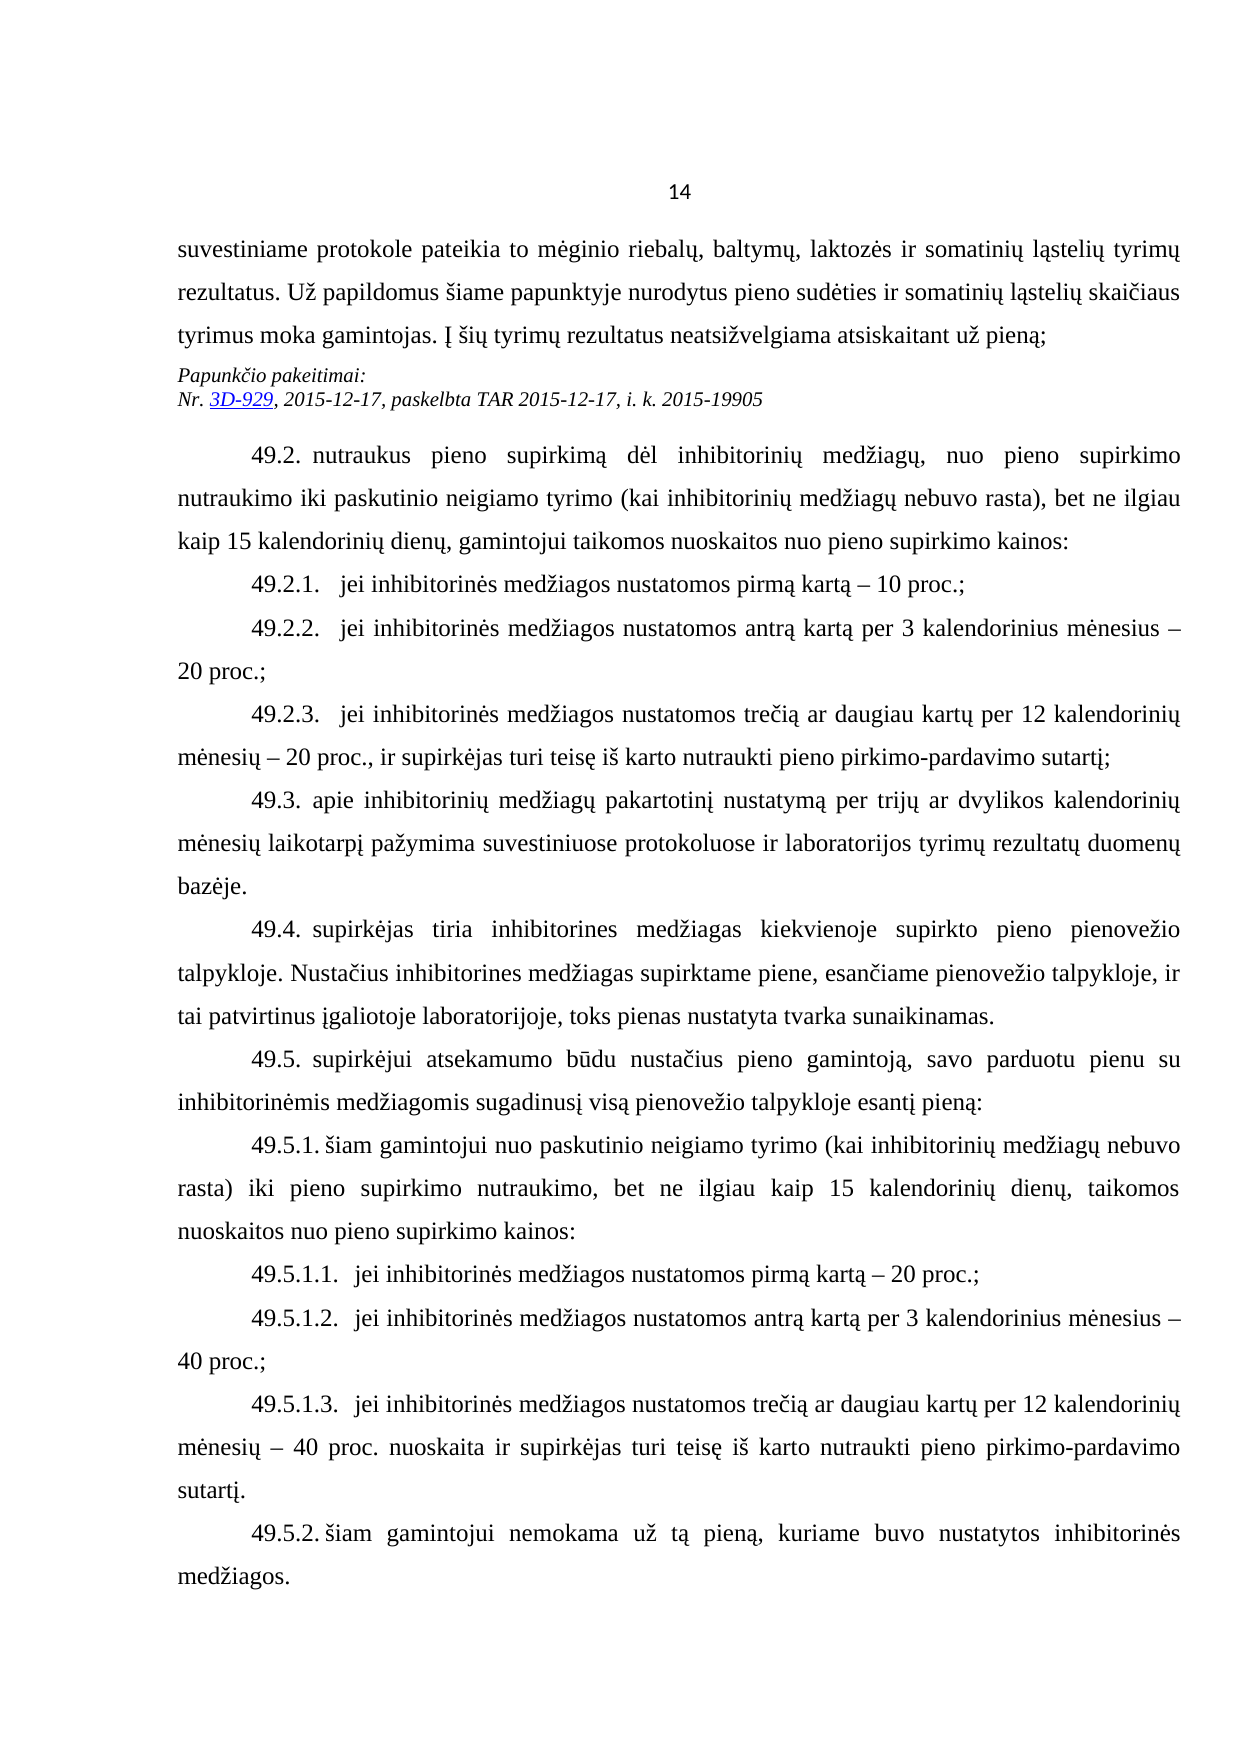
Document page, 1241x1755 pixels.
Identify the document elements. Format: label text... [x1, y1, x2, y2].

text 49.3. apie inhibitorinių medžiagų pakartotinį nustatymą per trijų ar dvylikos kalendorinių mėnesių laikotarpį pažymima suvestiniuose protokoluose ir laboratorijos tyrimų rezultatų duomenų bazėje. [177, 785, 1181, 900]
text 49.2.1. jei inhibitorinės medžiagos nustatomos pirmą kartą – 10 proc.; [177, 569, 1181, 598]
text 49.5.1. šiam gamintojui nuo paskutinio neigiamo tyrimo (kai inhibitorinių medžiagų nebuvo rasta) iki pieno supirkimo nutraukimo, bet ne ilgiau kaip 15 kalendorinių dienų, taikomos nuoskaitos nuo pieno supirkimo kainos: [177, 1130, 1181, 1245]
text 49.2. nutraukus pieno supirkimą dėl inhibitorinių medžiagų, nuo pieno supirkimo nutraukimo iki paskutinio neigiamo tyrimo (kai inhibitorinių medžiagų nebuvo rasta), bet ne ilgiau kaip 15 kalendorinių dienų, gamintojui taikomos nuoskaitos nuo pieno supirkimo kainos: [177, 440, 1181, 555]
text 49.2.3. jei inhibitorinės medžiagos nustatomos trečią ar daugiau kartų per 12 kalendorinių mėnesių – 20 proc., ir supirkėjas turi teisę iš karto nutraukti pieno pirkimo-pardavimo sutartį; [177, 699, 1181, 771]
text 49.5. supirkėjui atsekamumo būdu nustačius pieno gamintoją, savo parduotu pienu su inhibitorinėmis medžiagomis sugadinusį visą pienovežio talpykloje esantį pieną: [177, 1044, 1181, 1116]
text 49.4. supirkėjas tiria inhibitorines medžiagas kiekvienoje supirkto pieno pienovežio talpykloje. Nustačius inhibitorines medžiagas supirktame piene, esančiame pienovežio talpykloje, ir tai patvirtinus įgaliotoje laboratorijoje, toks pienas nustatyta tvarka sunaikinamas. [177, 914, 1181, 1029]
text Papunkčio pakeitimai: [177, 363, 1181, 387]
text Nr. 3D-929, 2015-12-17, paskelbta TAR 2015-12-17, i. k. 2015-19905 [177, 387, 1181, 411]
text 49.5.1.2. jei inhibitorinės medžiagos nustatomos antrą kartą per 3 kalendorinius mėnesius – 40 proc.; [177, 1303, 1181, 1374]
text 49.5.1.3. jei inhibitorinės medžiagos nustatomos trečią ar daugiau kartų per 12 kalendorinių mėnesių – 40 proc. nuoskaita ir supirkėjas turi teisę iš karto nutraukti pieno pirkimo-pardavimo sutartį. [177, 1389, 1181, 1504]
text 49.5.1.1. jei inhibitorinės medžiagos nustatomos pirmą kartą – 20 proc.; [177, 1259, 1181, 1288]
text 49.2.2. jei inhibitorinės medžiagos nustatomos antrą kartą per 3 kalendorinius mėnesius – 20 proc.; [177, 613, 1181, 684]
text suvestiniame protokole pateikia to mėginio riebalų, baltymų, laktozės ir somatinių ląstelių tyrimų rezultatus. Už papildomus šiame papunktyje nurodytus pieno sudėties ir somatinių ląstelių skaičiaus tyrimus moka gamintojas. Į šių tyrimų rezultatus neatsižvelgiama atsiskaitant už pieną; [177, 234, 1181, 349]
text 49.5.2. šiam gamintojui nemokama už tą pieną, kuriame buvo nustatytos inhibitorinės medžiagos. [177, 1518, 1181, 1590]
